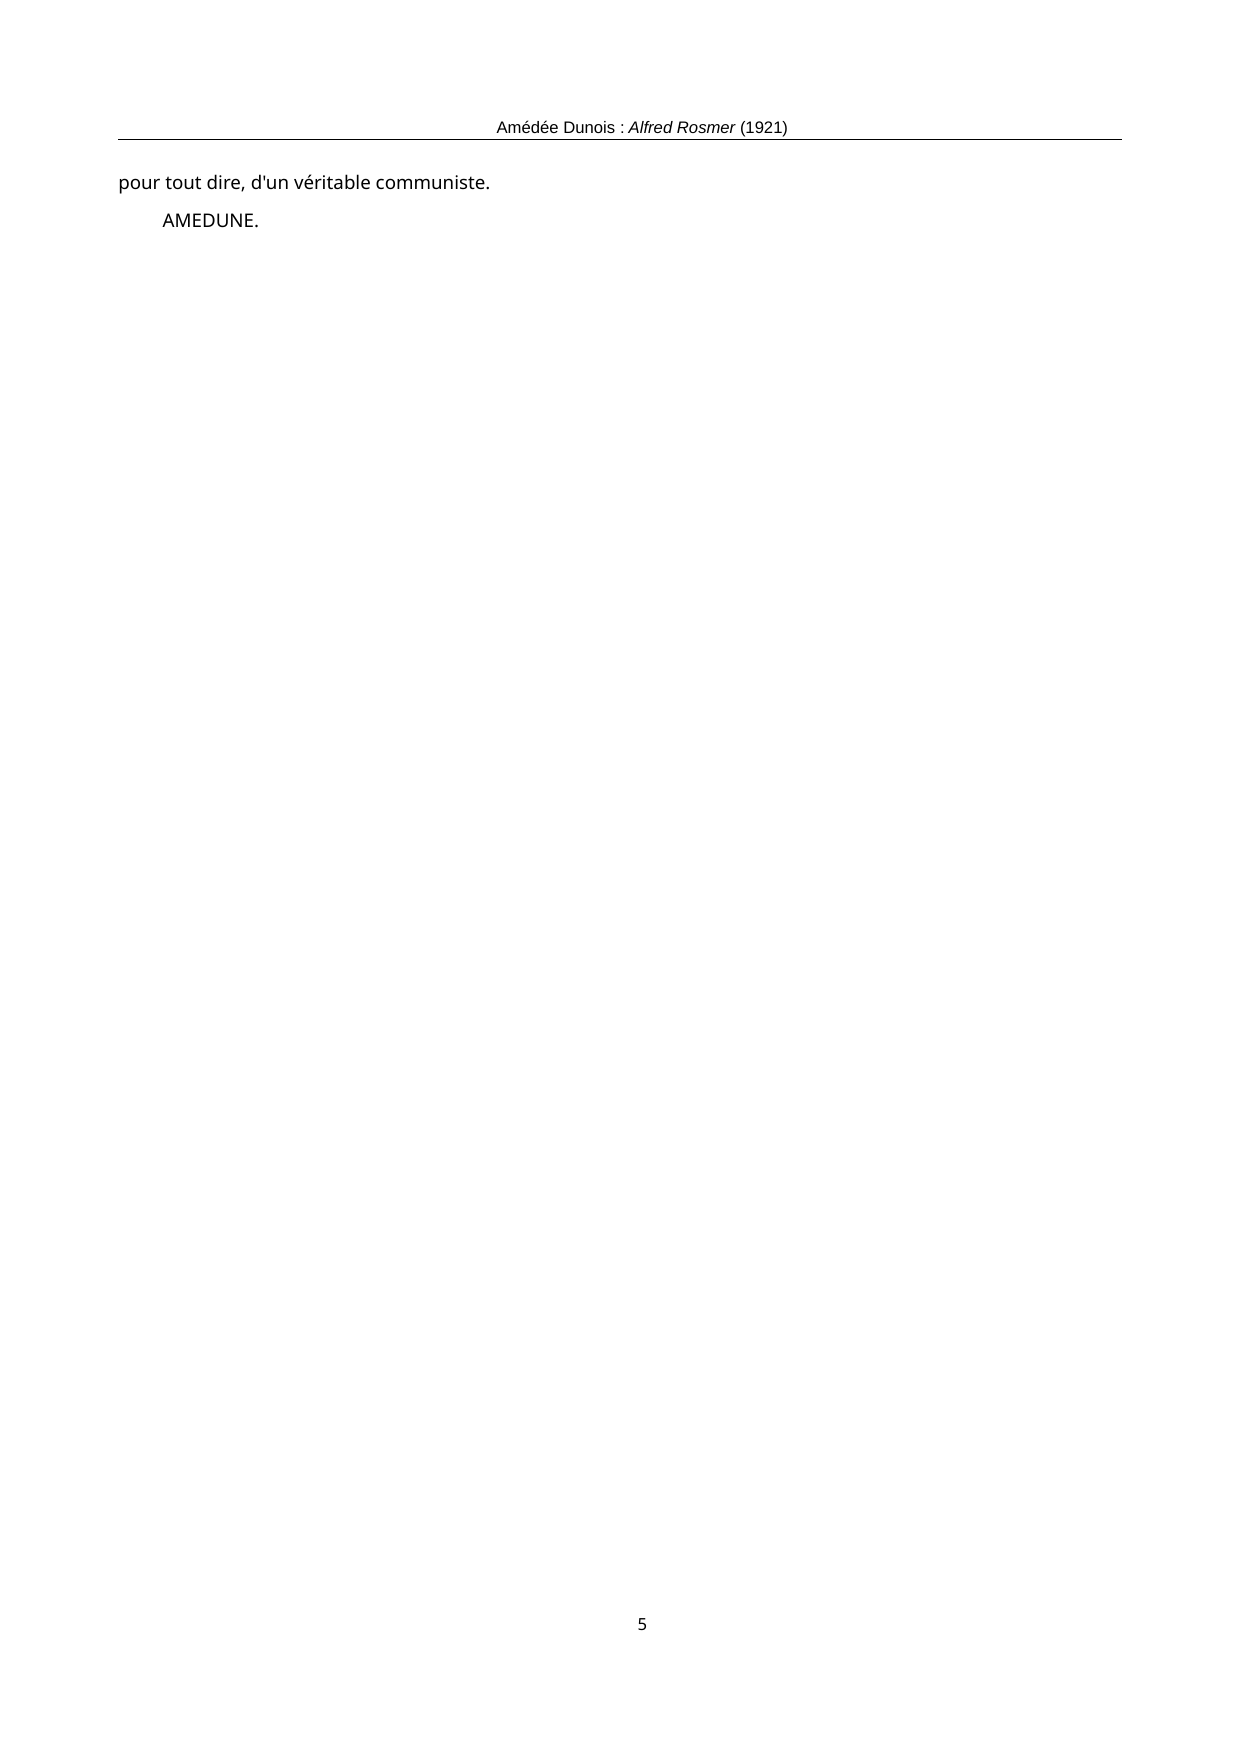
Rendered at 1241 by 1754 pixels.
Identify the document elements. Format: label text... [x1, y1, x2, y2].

text pour tout dire, d'un véritable communiste. [118, 169, 1122, 194]
text AMEDUNE. [118, 207, 1122, 232]
